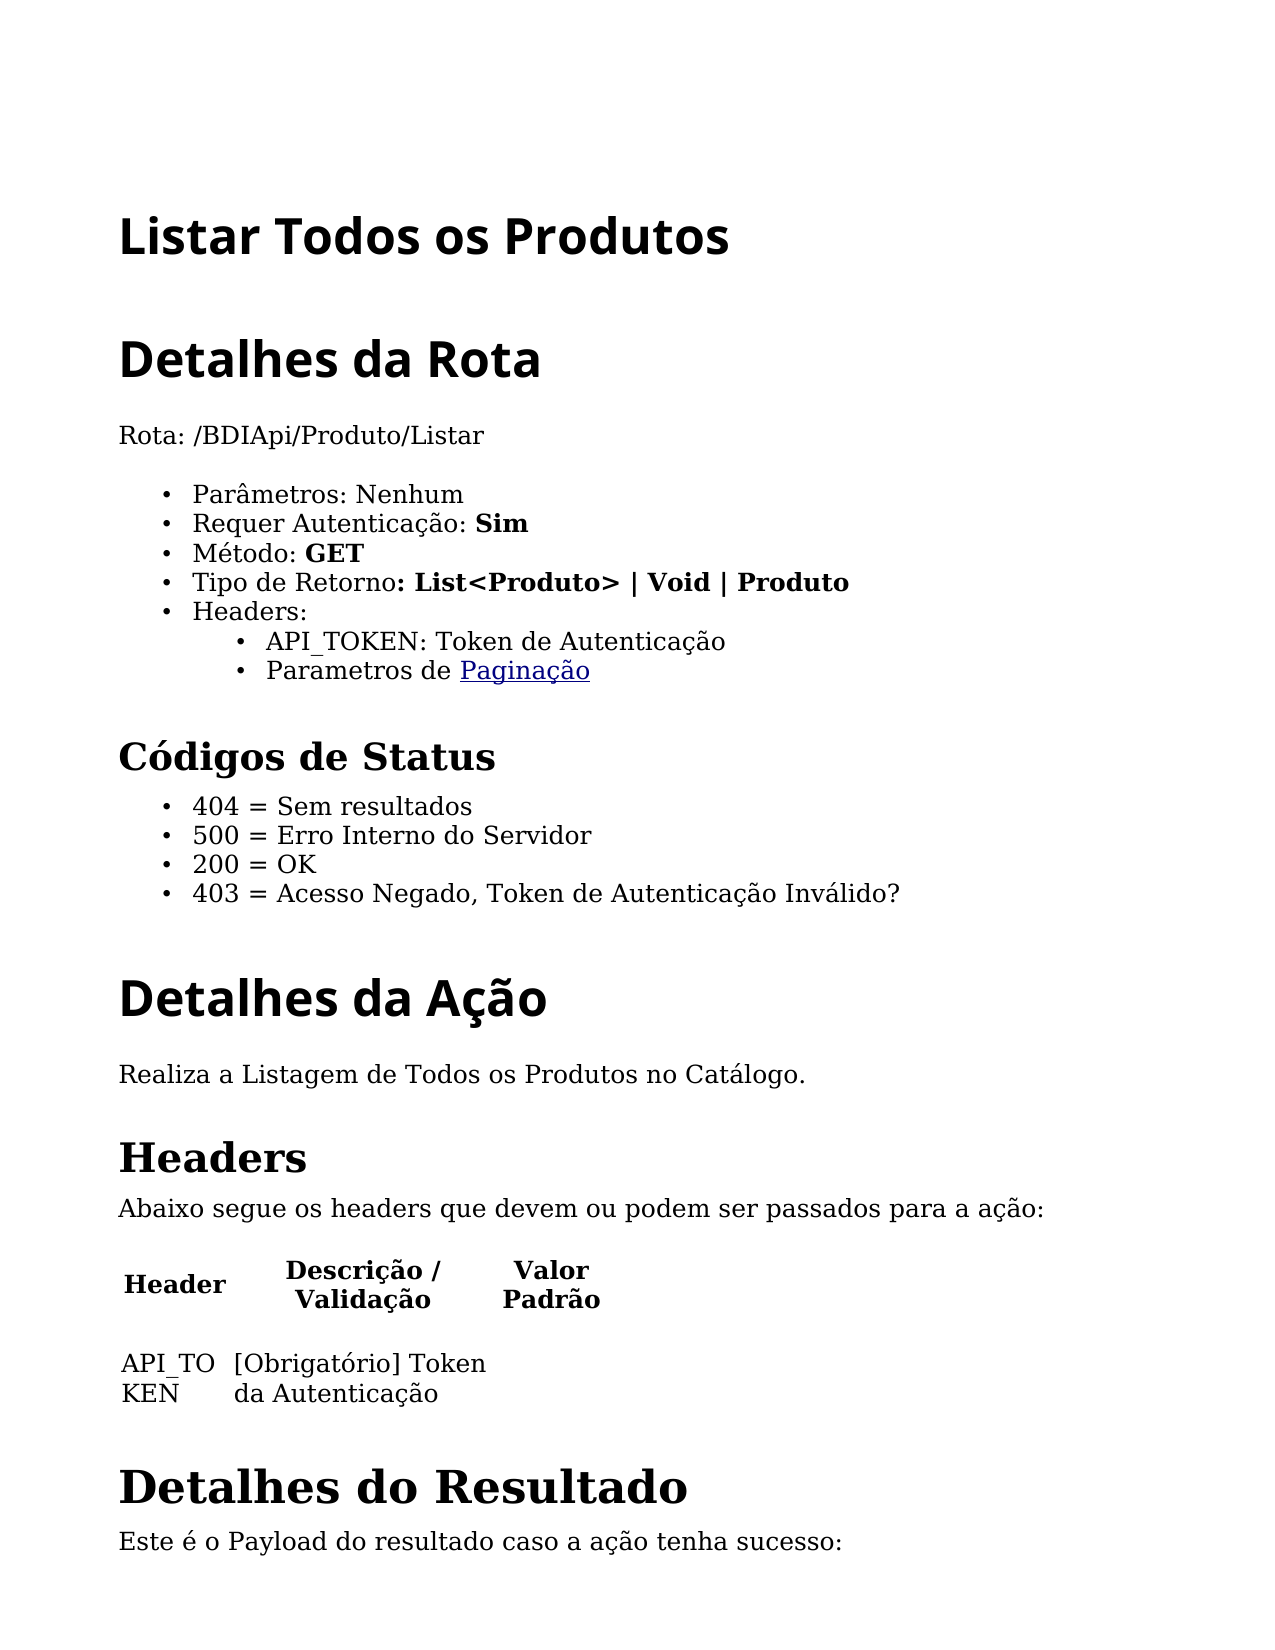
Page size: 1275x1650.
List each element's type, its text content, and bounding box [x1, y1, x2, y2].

list 404 = Sem resultados [162, 792, 1216, 821]
text Abaixo segue os headers que devem ou podem ser passados para a ação: [118, 1194, 1216, 1223]
subtitle Detalhes do Resultado [118, 1461, 1216, 1514]
list API_TOKEN: Token de Autenticação [236, 627, 1216, 656]
subtitle Detalhes da Ação [118, 963, 1216, 1031]
list 403 = Acesso Negado, Token de Autenticação Inválido? [162, 879, 1216, 908]
table_cell [Obrigatório] Token da Autenticação [231, 1347, 495, 1440]
subtitle Headers [118, 1134, 1216, 1182]
text Realiza a Listagem de Todos os Produtos no Catálogo. [118, 1061, 1216, 1090]
table_header Valor Padrão [495, 1253, 607, 1347]
list Tipo de Retorno: List<Produto> | Void | Produto [162, 568, 1216, 597]
table_header Descrição / Validação [231, 1253, 495, 1347]
list Headers: [162, 597, 1216, 627]
table_cell [495, 1347, 607, 1440]
list Parametros de Paginação [236, 656, 1216, 685]
list Parâmetros: Nenhum [162, 480, 1216, 509]
list 200 = OK [162, 850, 1216, 879]
text Rota: /BDIApi/Produto/Listar [118, 422, 1216, 451]
list 500 = Erro Interno do Servidor [162, 821, 1216, 850]
list Requer Autenticação: Sim [162, 509, 1216, 539]
subtitle Detalhes da Rota [118, 324, 1216, 392]
table_header Header [118, 1253, 231, 1347]
subtitle Listar Todos os Produtos [118, 201, 1216, 269]
text Este é o Payload do resultado caso a ação tenha sucesso: [118, 1527, 1216, 1556]
list Método: GET [162, 539, 1216, 568]
table_cell API_TOKEN [118, 1347, 231, 1440]
subtitle Códigos de Status [118, 735, 1216, 779]
